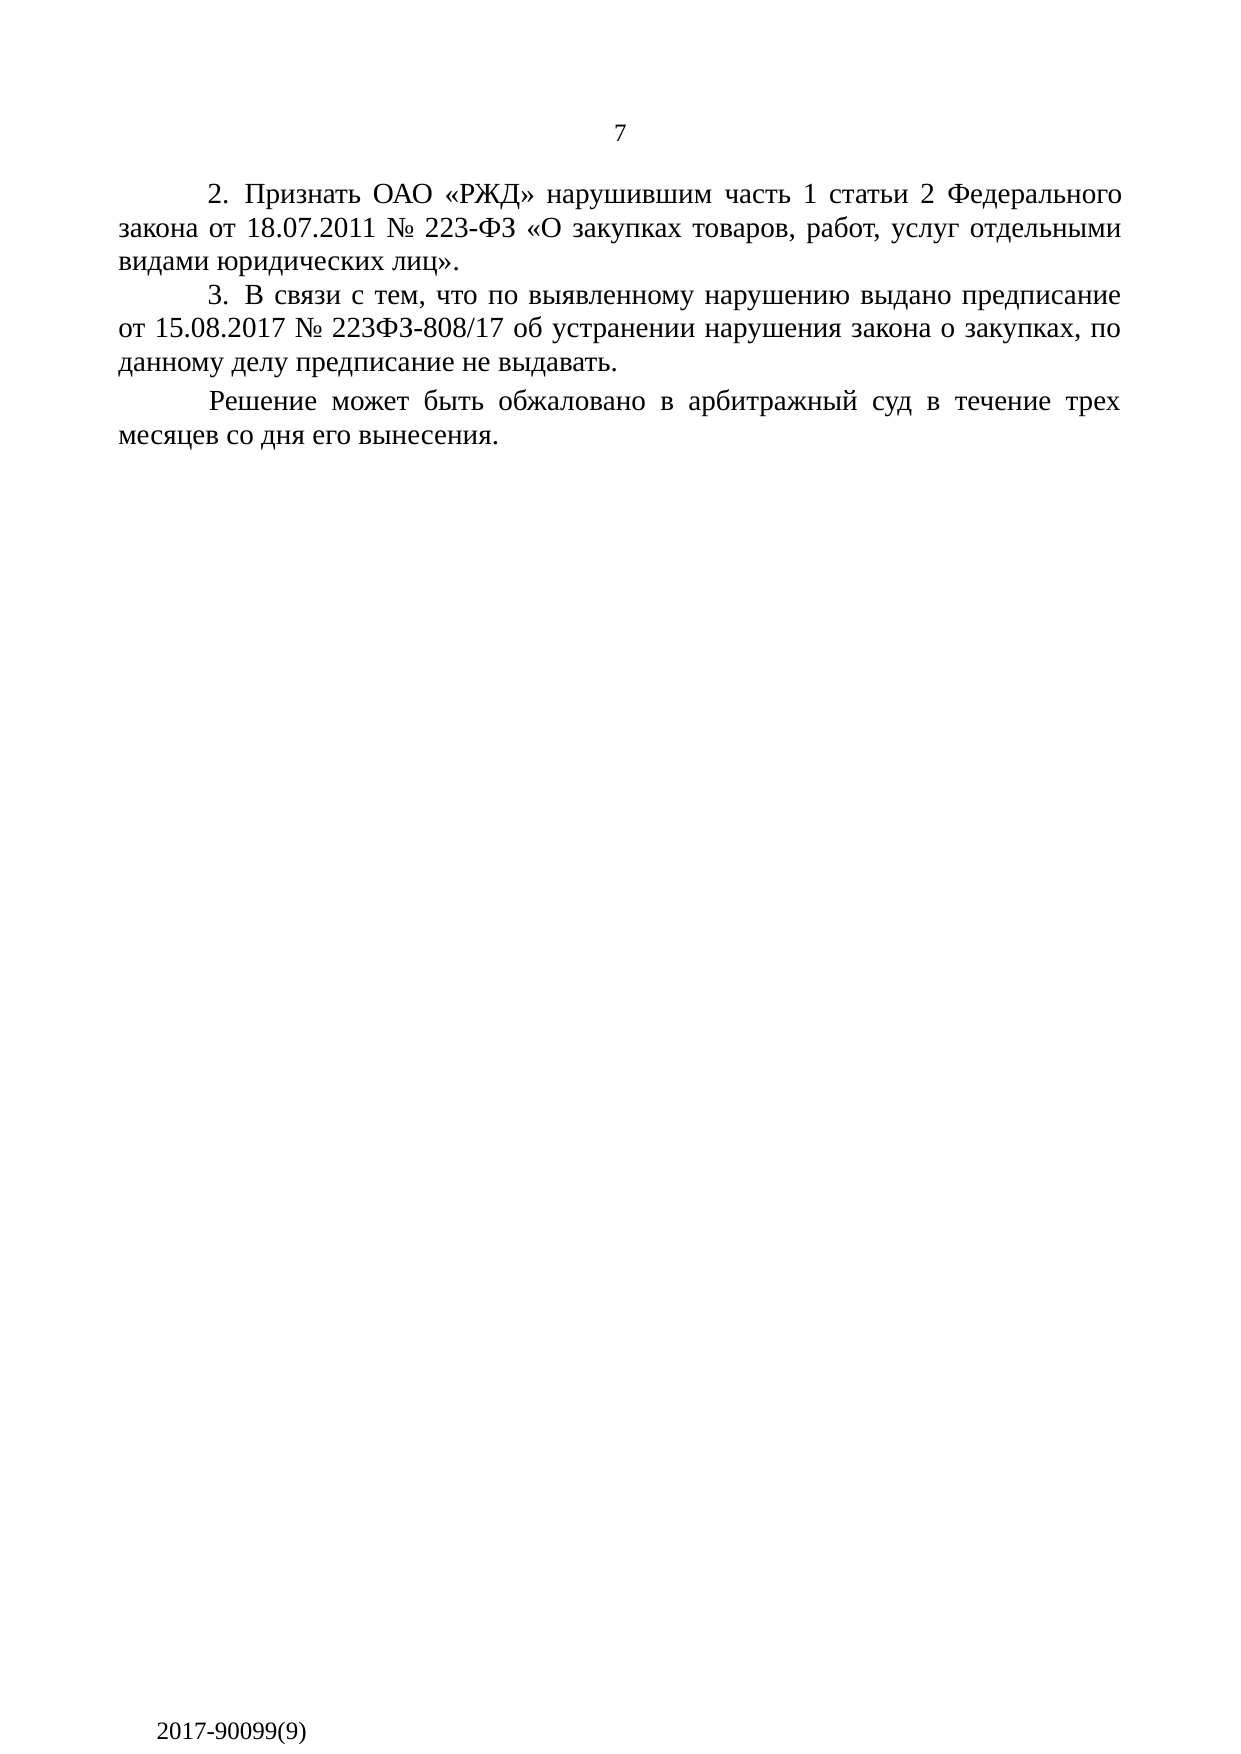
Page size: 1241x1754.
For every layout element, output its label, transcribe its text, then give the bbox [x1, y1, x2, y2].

list Признать ОАО «РЖД» нарушившим часть 1 статьи 2 Федерального закона от 18.07.2011 № 223-ФЗ «О закупках товаров, работ, услуг отдельными видами юридических лиц». [118, 176, 1122, 277]
list В связи с тем, что по выявленному нарушению выдано предписание от 15.08.2017 № 223ФЗ-808/17 об устранении нарушения закона о закупках, по данному делу предписание не выдавать. [118, 277, 1122, 378]
text Решение может быть обжаловано в арбитражный суд в течение трех месяцев со дня его вынесения. [118, 383, 1122, 451]
